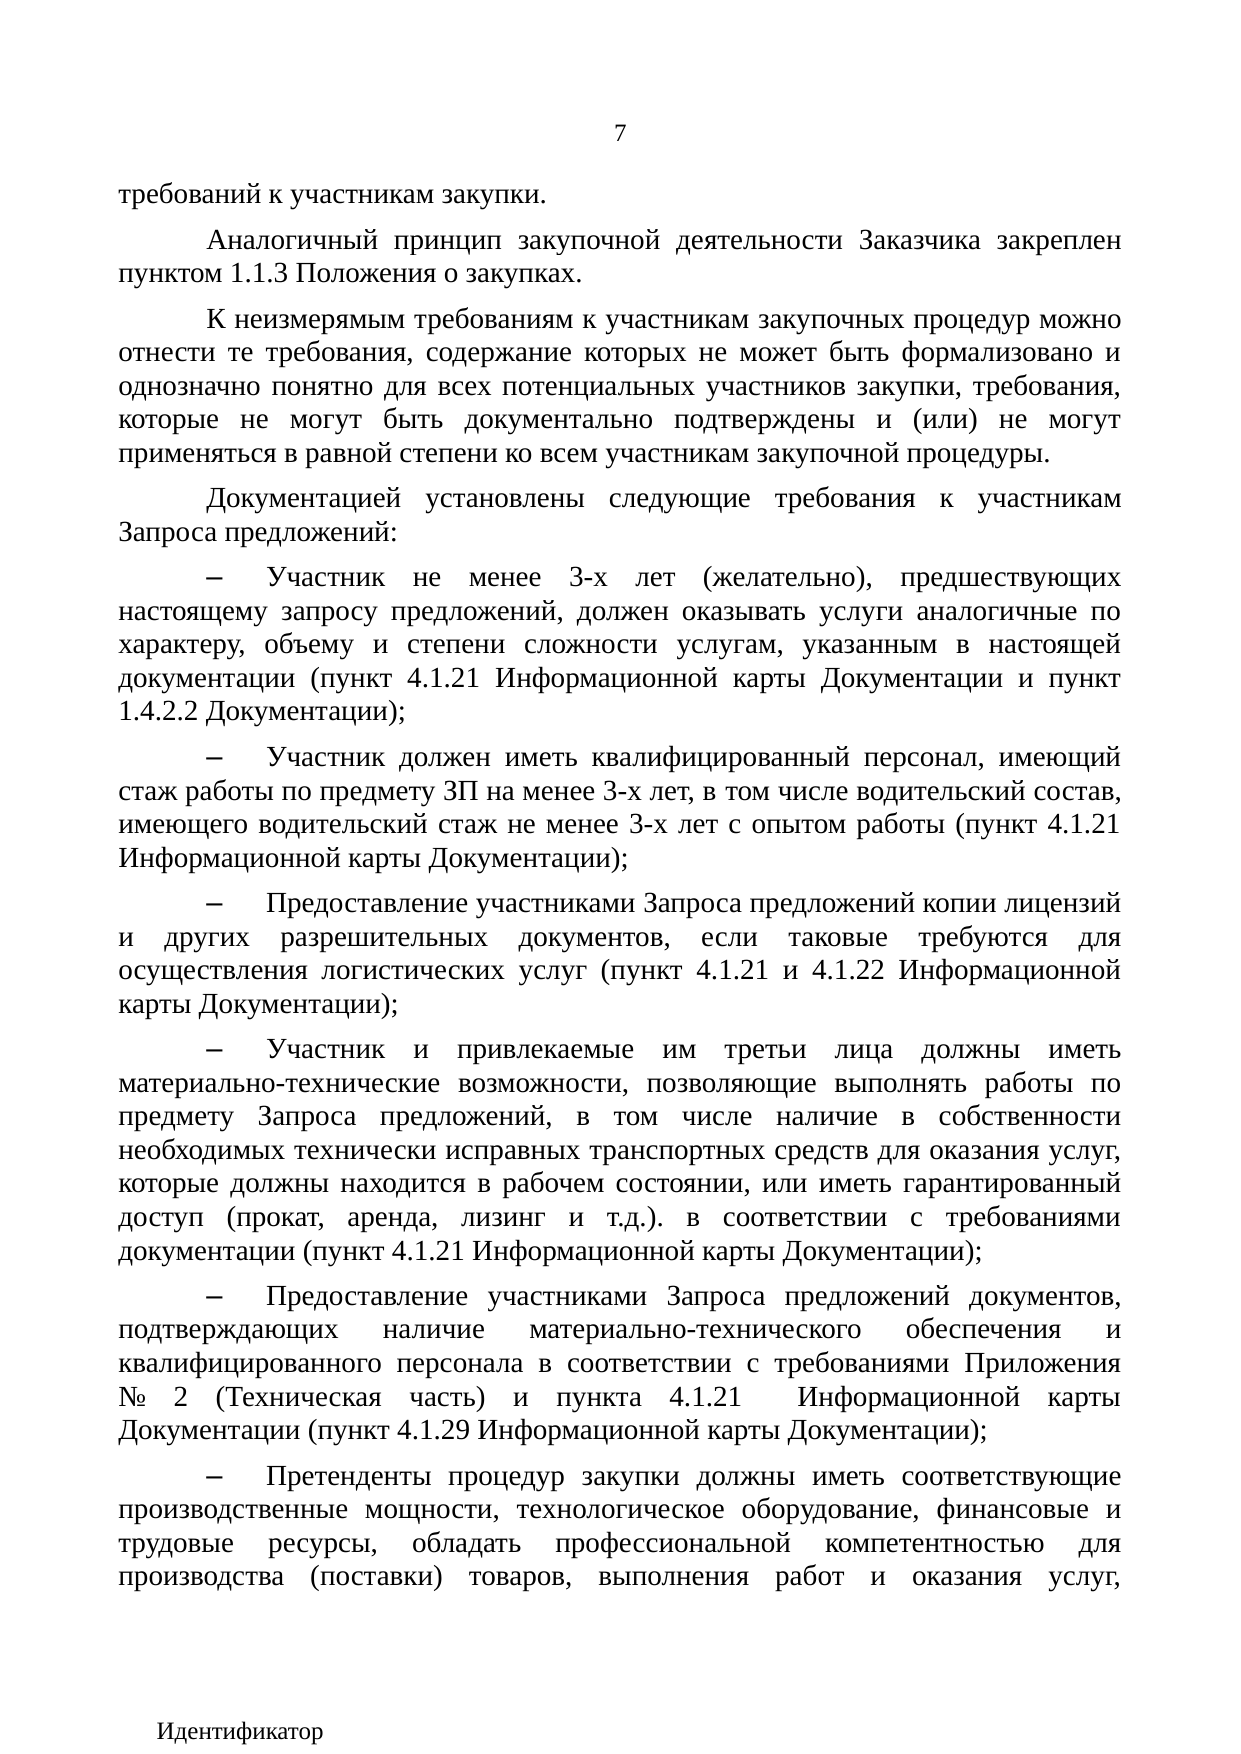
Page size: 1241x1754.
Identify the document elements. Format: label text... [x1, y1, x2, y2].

list Претенденты процедур закупки должны иметь соответствующие производственные мощности, технологическое оборудование, финансовые и трудовые ресурсы, обладать профессиональной компетентностью для производства (поставки) товаров, выполнения работ и оказания услуг, [118, 1458, 1122, 1592]
list Участник и привлекаемые им третьи лица должны иметь материально-технические возможности, позволяющие выполнять работы по предмету Запроса предложений, в том числе наличие в собственности необходимых технически исправных транспортных средств для оказания услуг, которые должны находится в рабочем состоянии, или иметь гарантированный доступ (прокат, аренда, лизинг и т.д.). в соответствии с требованиями документации (пункт 4.1.21 Информационной карты Документации); [118, 1031, 1122, 1266]
text Аналогичный принцип закупочной деятельности Заказчика закреплен пунктом 1.1.3 Положения о закупках. [118, 222, 1122, 289]
list Участник не менее 3-х лет (желательно), предшествующих настоящему запросу предложений, должен оказывать услуги аналогичные по характеру, объему и степени сложности услугам, указанным в настоящей документации (пункт 4.1.21 Информационной карты Документации и пункт 1.4.2.2 Документации); [118, 559, 1122, 727]
list Предоставление участниками Запроса предложений документов, подтверждающих наличие материально-технического обеспечения и квалифицированного персонала в соответствии с требованиями Приложения № 2 (Техническая часть) и пункта 4.1.21 Информационной карты Документации (пункт 4.1.29 Информационной карты Документации); [118, 1278, 1122, 1446]
text требований к участникам закупки. [118, 176, 1122, 210]
list Участник должен иметь квалифицированный персонал, имеющий стаж работы по предмету ЗП на менее 3-х лет, в том числе водительский состав, имеющего водительский стаж не менее 3-х лет с опытом работы (пункт 4.1.21 Информационной карты Документации); [118, 739, 1122, 873]
text Документацией установлены следующие требования к участникам Запроса предложений: [118, 480, 1122, 547]
list Предоставление участниками Запроса предложений копии лицензий и других разрешительных документов, если таковые требуются для осуществления логистических услуг (пункт 4.1.21 и 4.1.22 Информационной карты Документации); [118, 885, 1122, 1019]
text К неизмерямым требованиям к участникам закупочных процедур можно отнести те требования, содержание которых не может быть формализовано и однозначно понятно для всех потенциальных участников закупки, требования, которые не могут быть документально подтверждены и (или) не могут применяться в равной степени ко всем участникам закупочной процедуры. [118, 301, 1122, 468]
